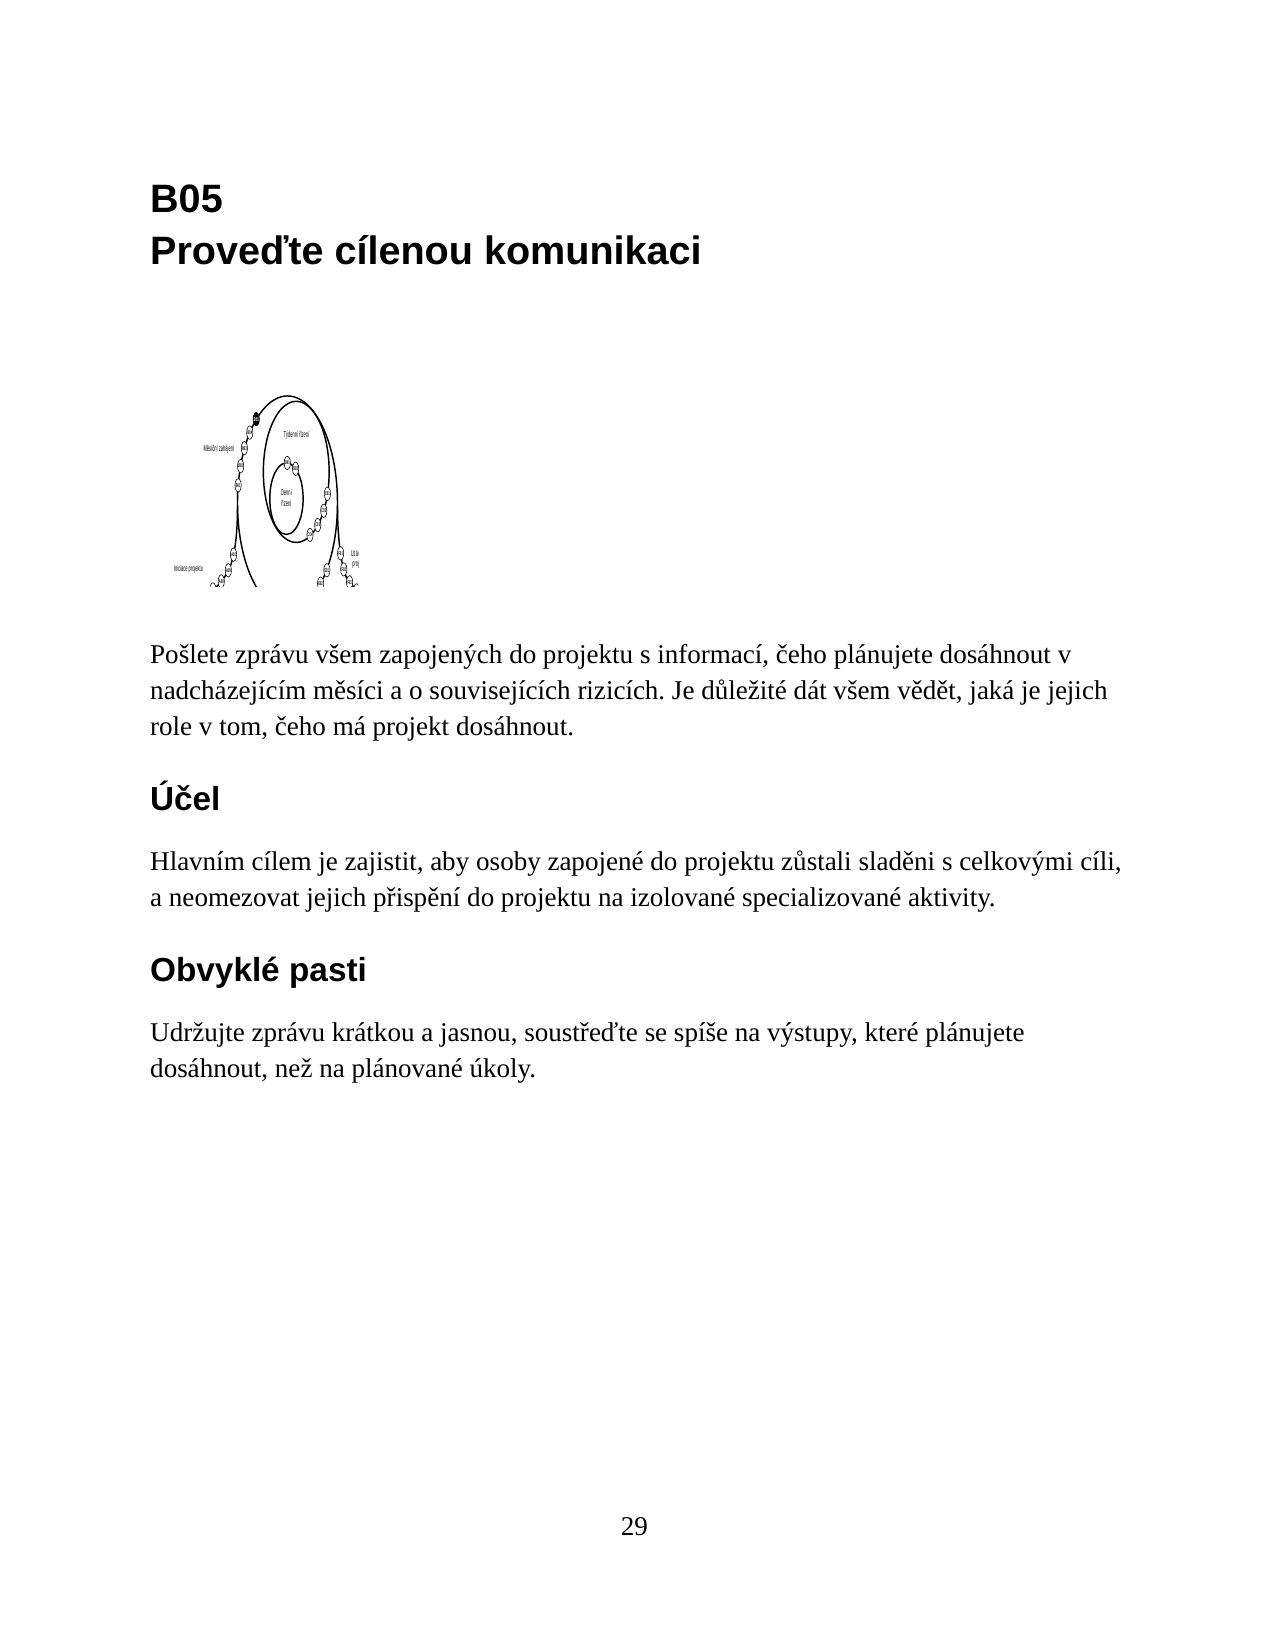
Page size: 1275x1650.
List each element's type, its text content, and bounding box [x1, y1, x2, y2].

subtitle B05 Proveďte cílenou komunikaci [150, 175, 1125, 273]
text Pošlete zprávu všem zapojených do projektu s informací, čeho plánujete dosáhnout v nadcházejícím měsíci a o souvisejících rizicích. Je důležité dát všem vědět, jaká je jejich role v tom, čeho má projekt dosáhnout. [150, 638, 1125, 741]
text Udržujte zprávu krátkou a jasnou, soustřeďte se spíše na výstupy, které plánujete dosáhnout, než na plánované úkoly. [150, 1016, 1125, 1083]
subtitle Obvyklé pasti [150, 951, 1125, 989]
subtitle Účel [150, 779, 1125, 818]
text Hlavním cílem je zajistit, aby osoby zapojené do projektu zůstali sladěni s celkovými cíli, a neomezovat jejich přispění do projektu na izolované specializované aktivity. [150, 845, 1125, 912]
